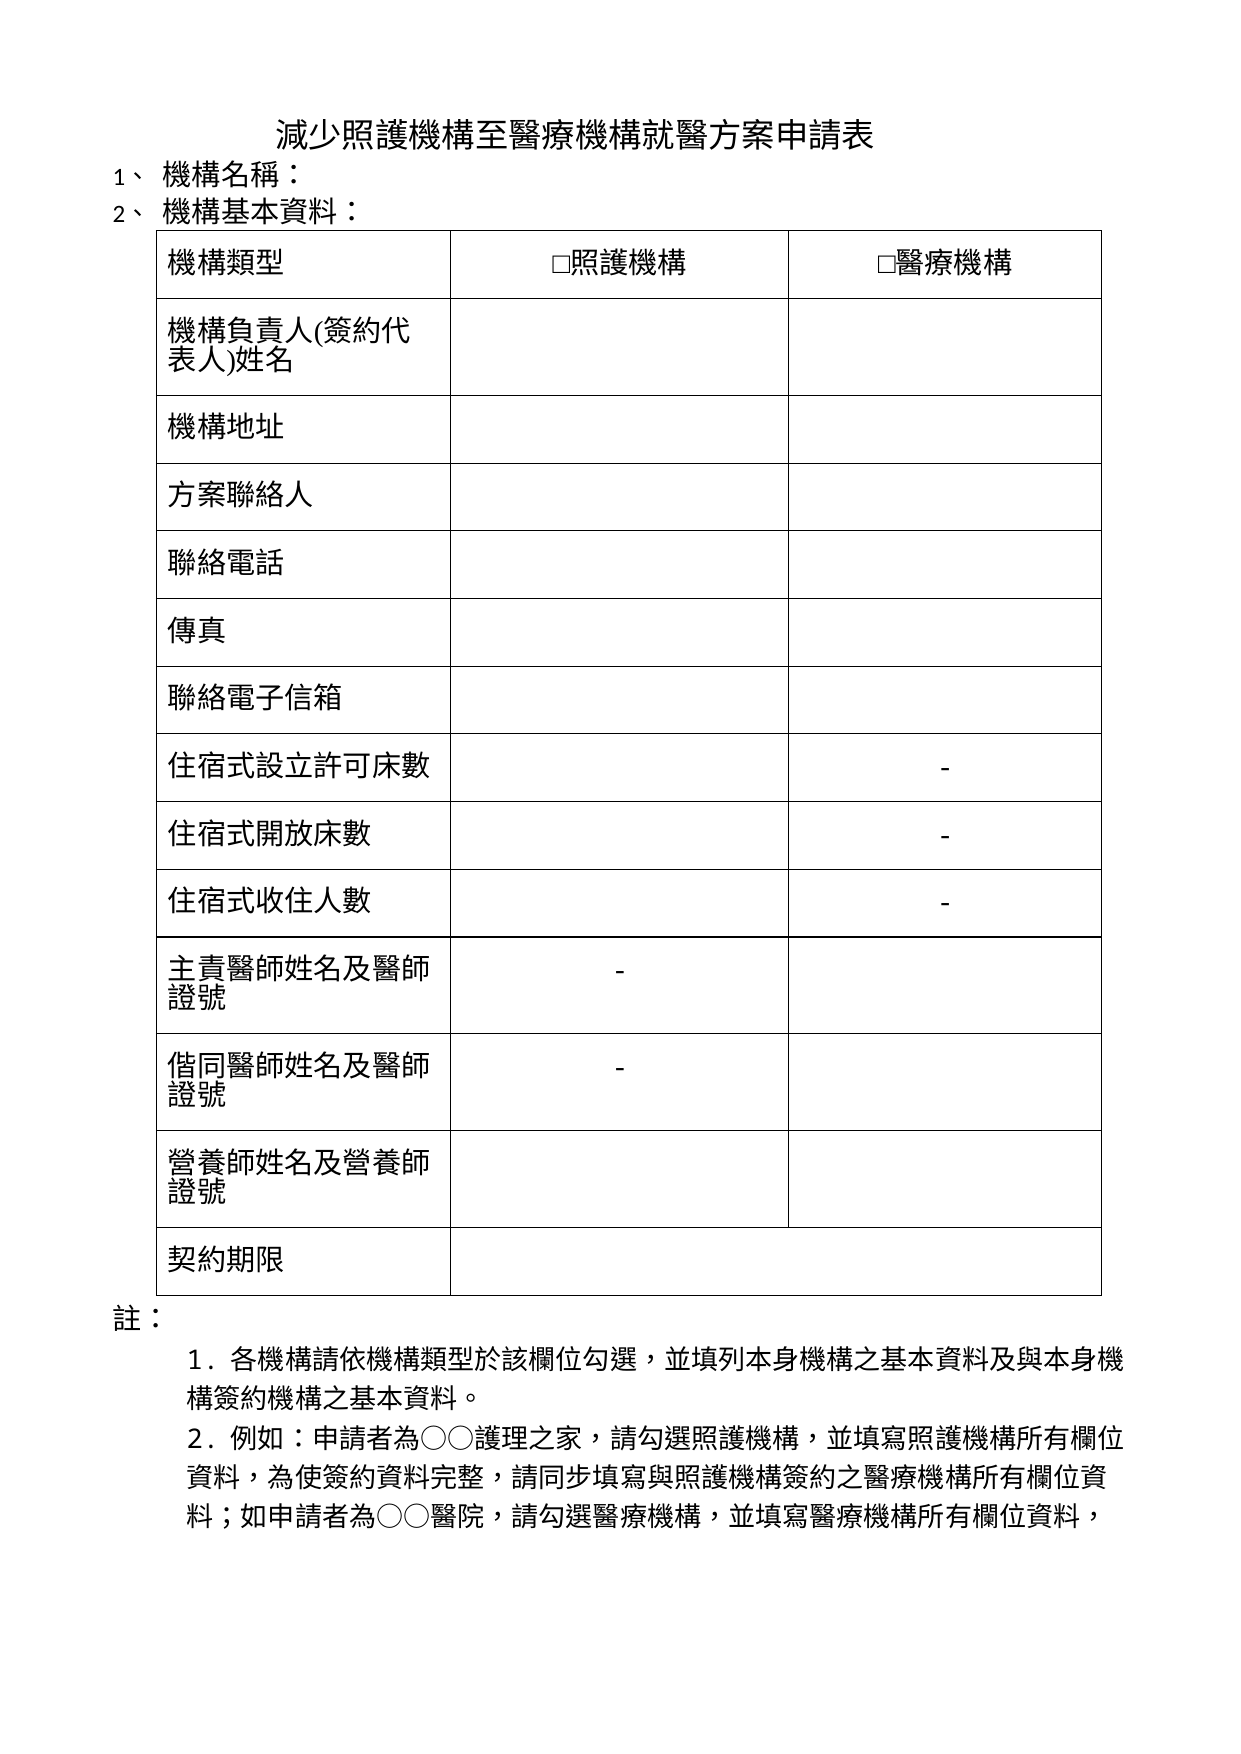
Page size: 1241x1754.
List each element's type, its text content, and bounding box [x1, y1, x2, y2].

table_header □醫療機構 [789, 231, 1101, 298]
table_cell [451, 870, 788, 936]
table_cell [451, 734, 788, 801]
table_cell - [451, 938, 788, 1033]
table_cell [789, 938, 1101, 1033]
table_cell [451, 1228, 1101, 1295]
table_cell 住宿式設立許可床數 [157, 734, 450, 801]
table_cell - [789, 734, 1101, 801]
table_cell [451, 599, 788, 666]
table_cell - [789, 802, 1101, 869]
table_cell [789, 1034, 1101, 1130]
table_cell 偕同醫師姓名及醫師證號 [157, 1034, 450, 1130]
table_header 機構類型 [157, 231, 450, 298]
table_cell [451, 396, 788, 462]
list 機構基本資料： [112, 193, 1128, 230]
table_header □照護機構 [451, 231, 788, 298]
table_cell 聯絡電話 [157, 531, 450, 598]
table_cell [789, 464, 1101, 530]
table_cell [789, 396, 1101, 462]
table_cell 主責醫師姓名及醫師證號 [157, 938, 450, 1033]
table_cell 住宿式開放床數 [157, 802, 450, 869]
table_cell 機構負責人(簽約代表人)姓名 [157, 299, 450, 395]
table_cell 方案聯絡人 [157, 464, 450, 530]
table_cell 契約期限 [157, 1228, 450, 1295]
list 機構名稱： [112, 155, 1128, 193]
text 減少照護機構至醫療機構就醫方案申請表 [231, 118, 1128, 155]
table_cell [789, 299, 1101, 395]
table_cell [451, 802, 788, 869]
list 各機構請依機構類型於該欄位勾選，並填列本身機構之基本資料及與本身機構簽約機構之基本資料。 [186, 1338, 1128, 1417]
table_cell [451, 667, 788, 733]
table_cell [789, 1131, 1101, 1227]
table_cell - [789, 870, 1101, 936]
table_cell [789, 599, 1101, 666]
table_cell 營養師姓名及營養師證號 [157, 1131, 450, 1227]
table_cell [789, 531, 1101, 598]
table_cell [451, 464, 788, 530]
table_cell 聯絡電子信箱 [157, 667, 450, 733]
table_cell 機構地址 [157, 396, 450, 462]
table_cell - [451, 1034, 788, 1130]
table_cell [451, 531, 788, 598]
table_cell [451, 299, 788, 395]
table_cell 住宿式收住人數 [157, 870, 450, 936]
table_cell 傳真 [157, 599, 450, 666]
table_cell [789, 667, 1101, 733]
table_cell [451, 1131, 788, 1227]
list 例如：申請者為○○護理之家，請勾選照護機構，並填寫照護機構所有欄位資料，為使簽約資料完整，請同步填寫與照護機構簽約之醫療機構所有欄位資料；如申請者為○○醫院，請勾選醫療機構，並填寫醫療機構所有欄位資料， [186, 1417, 1128, 1534]
text 註： [112, 1296, 1128, 1338]
